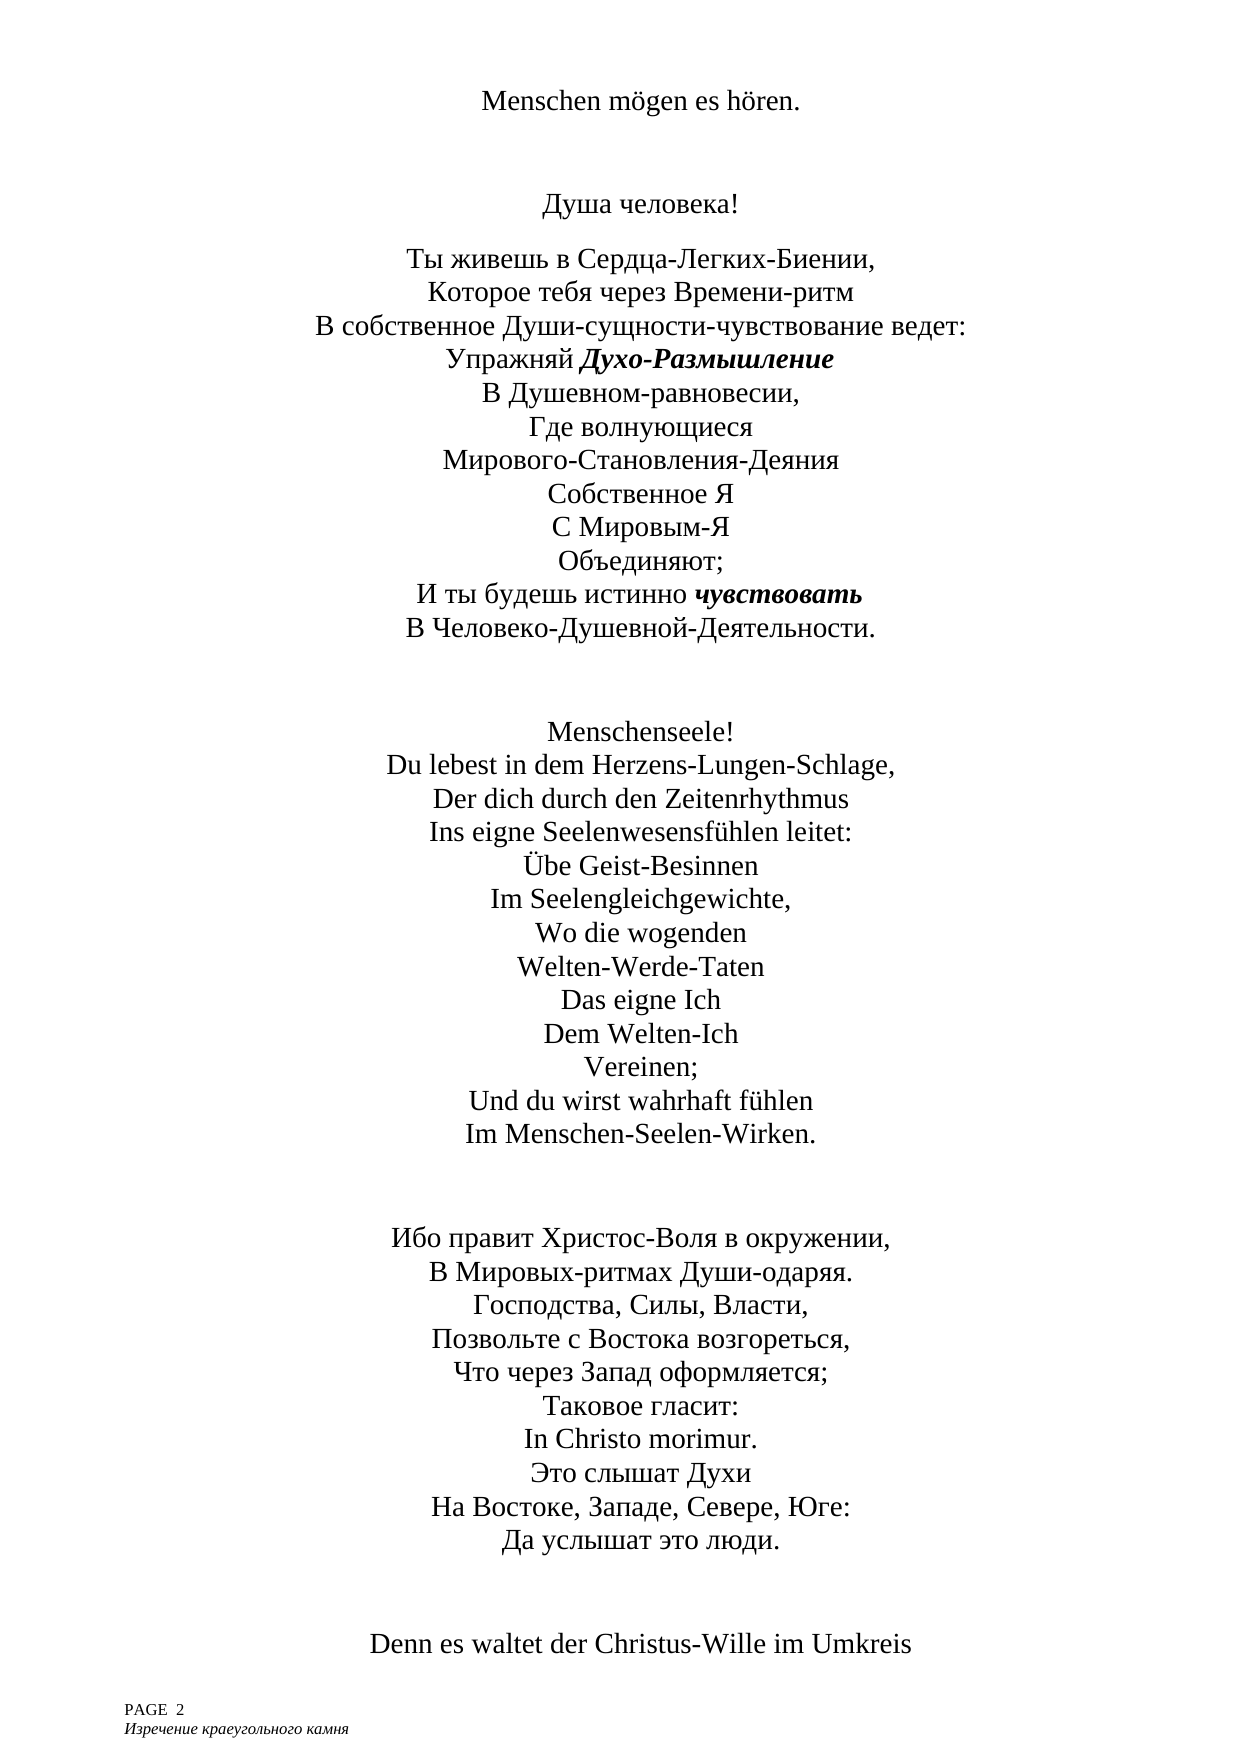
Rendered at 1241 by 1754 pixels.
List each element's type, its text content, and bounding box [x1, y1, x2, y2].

text Ибо правит Христос-Воля в окружении, В Мировых-ритмах Души-одаряя. Господства, Силы, Власти, Позвольте с Востока возгореться, Что через Запад оформляется; Таковое гласит: In Christo morimur. Это слышат Духи На Востоке, Западе, Севере, Юге: Да услышат это люди. [124, 1220, 1157, 1556]
text Menschen mögen es hören. [124, 83, 1157, 116]
text Душа человека! [124, 187, 1157, 220]
text Denn es waltet der Christus-Wille im Umkreis [124, 1626, 1157, 1660]
text Menschenseele! Du lebest in dem Herzens-Lungen-Schlage, Der dich durch den Zeitenrhythmus Ins eigne Seelenwesensfühlen leitet: Übe Geist-Besinnen Im Seelengleichgewichte, Wo die wogenden Welten-Werde-Taten Das eigne Ich Dem Welten-Ich Vereinen; Und du wirst wahrhaft fühlen Im Menschen-Seelen-Wirken. [124, 714, 1157, 1150]
text Ты живешь в Сердца-Легких-Биении, Которое тебя через Времени-ритм В собственное Души-сущности-чувствование ведет: Упражняй Духо-Размышление В Душевном-равновесии, Где волнующиеся Мирового-Становления-Деяния Собственное Я С Мировым-Я Объединяют; И ты будешь истинно чувствовать В Человеко-Душевной-Деятельности. [124, 241, 1157, 643]
